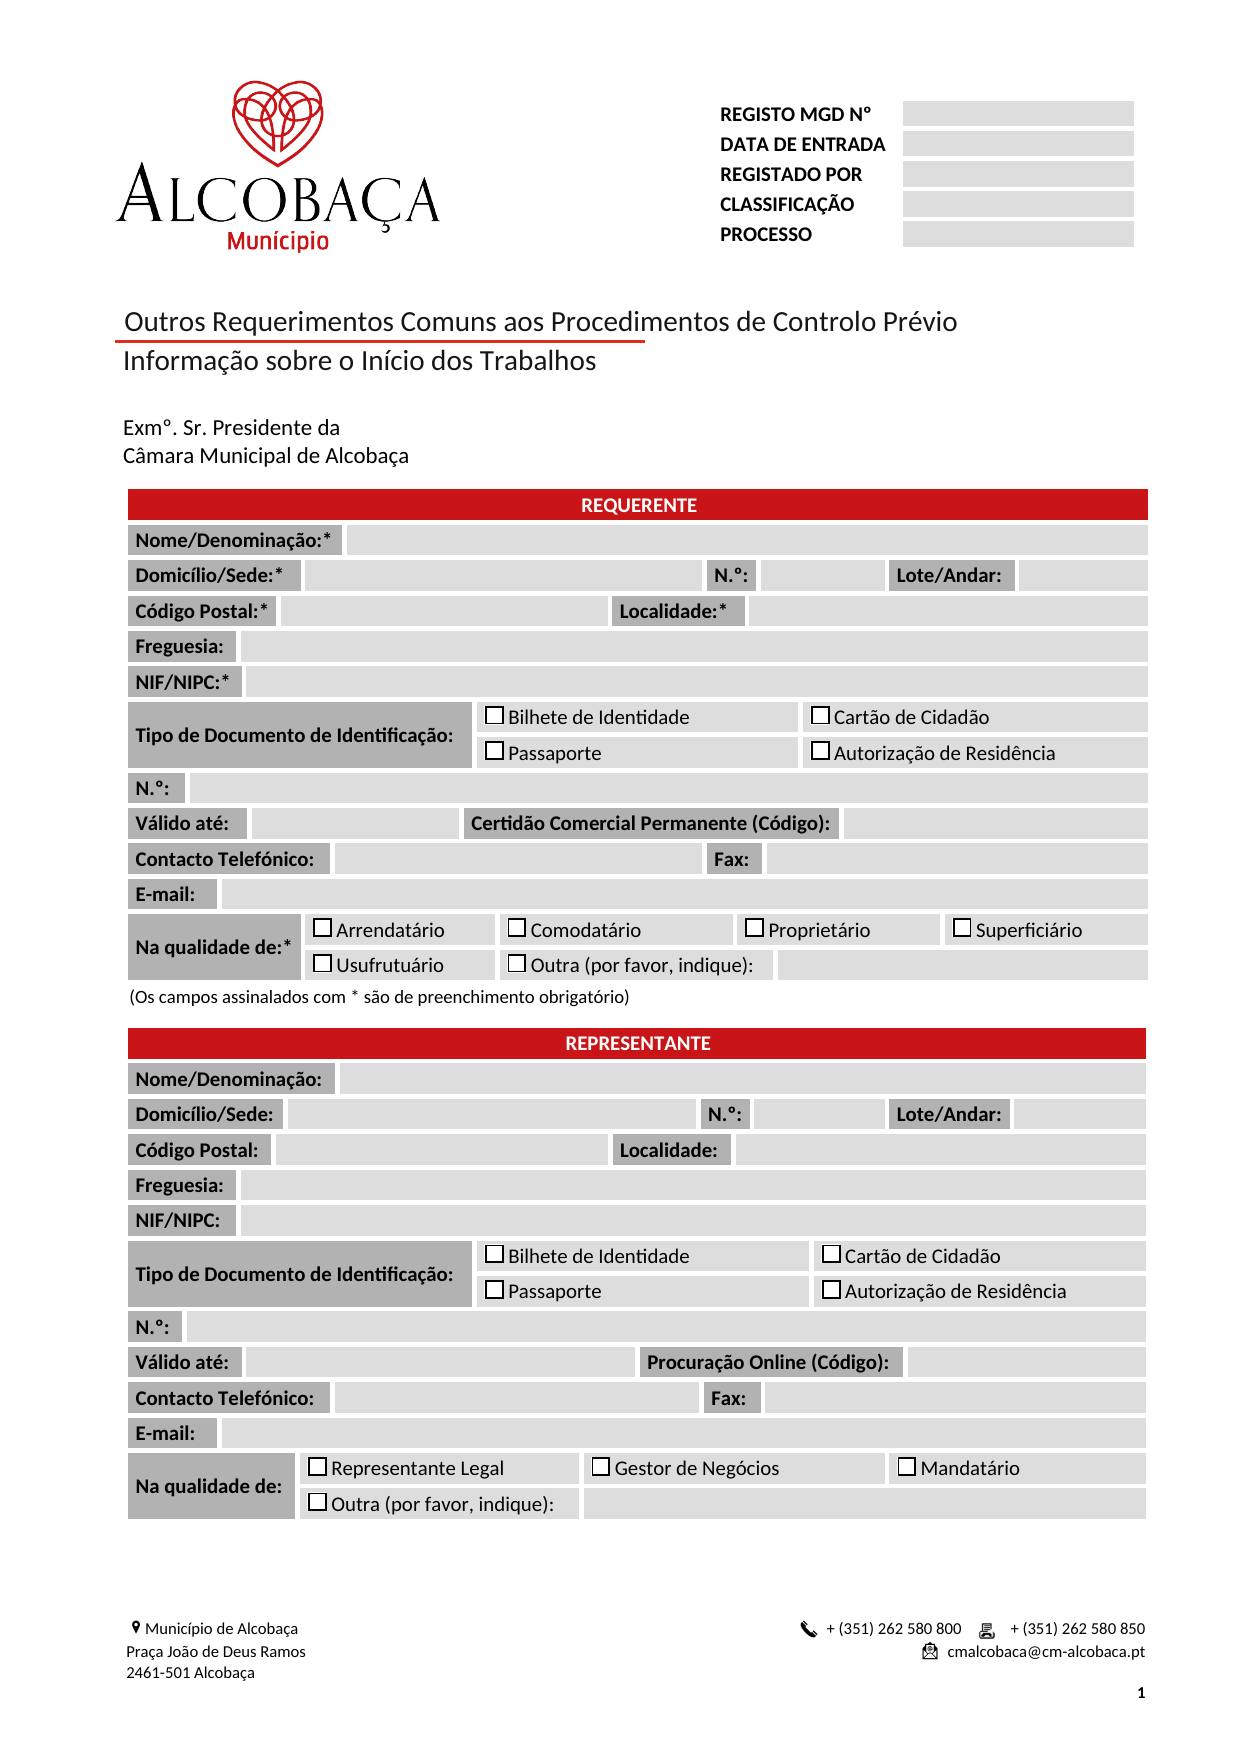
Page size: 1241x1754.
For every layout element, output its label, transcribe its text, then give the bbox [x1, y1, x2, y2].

table_cell [187, 1311, 1146, 1342]
table_cell [246, 1347, 635, 1377]
table_cell Proprietário [737, 914, 940, 945]
table_cell Cartão de Cidadão [814, 1241, 1146, 1271]
picture [113, 80, 442, 254]
table_cell N.º: [128, 773, 185, 803]
table_cell [903, 131, 1134, 156]
table_cell Código Postal:* [128, 596, 276, 626]
table_cell Nome/Denominação: [128, 1063, 335, 1094]
table_cell Bilhete de Identidade [477, 702, 798, 732]
table_cell Fax: [707, 843, 762, 874]
table_cell Freguesia: [128, 1170, 236, 1200]
table_cell Superficiário [945, 914, 1148, 945]
table_cell Na qualidade de: [128, 1453, 295, 1519]
table_cell Usufrutuário [305, 950, 495, 980]
table_cell Passaporte [477, 737, 798, 768]
table_cell [1014, 1099, 1146, 1129]
table_cell [749, 596, 1148, 626]
table_cell [844, 808, 1148, 839]
table_cell [903, 221, 1134, 247]
table_cell Lote/Andar: [889, 560, 1015, 591]
table_cell [222, 879, 1148, 909]
picture [127, 1618, 145, 1636]
table_cell CLASSIFICAÇÃO [712, 191, 898, 216]
table_cell Passaporte [477, 1276, 809, 1307]
table_cell N.º: [701, 1099, 750, 1129]
table_cell E-mail: [128, 879, 217, 909]
table_cell Freguesia: [128, 631, 236, 662]
table_cell [736, 1134, 1146, 1165]
table_cell Domicílio/Sede: [128, 1099, 283, 1129]
table_cell [288, 1099, 696, 1129]
table_cell [754, 1099, 885, 1129]
table_cell NIF/NIPC:* [128, 666, 242, 697]
table_cell [765, 1382, 1146, 1413]
table_cell [241, 631, 1148, 662]
table_cell Autorização de Residência [814, 1276, 1146, 1307]
table_cell [190, 773, 1148, 803]
table_cell [908, 1347, 1146, 1377]
table_cell E-mail: [128, 1418, 217, 1448]
table_cell Contacto Telefónico: [128, 843, 330, 874]
table_cell [903, 161, 1134, 186]
table_cell [246, 666, 1148, 697]
table_header REQUERENTE [128, 489, 1148, 520]
table_cell [305, 560, 702, 591]
table_cell Válido até: [128, 808, 247, 839]
table_cell [767, 843, 1148, 874]
table_header REGISTO MGD Nº [712, 101, 898, 126]
table_cell [281, 596, 608, 626]
table_cell Na qualidade de:* [128, 914, 301, 980]
table_cell Tipo de Documento de Identificação: [128, 702, 472, 768]
table_cell Domicílio/Sede:* [128, 560, 301, 591]
picture [799, 1619, 819, 1639]
table_cell [241, 1170, 1146, 1200]
table_cell Representante Legal [300, 1453, 579, 1484]
text (Os campos assinalados com * são de preenchimento obrigatório) [54, 985, 1151, 1008]
text Exmº. Sr. Presidente da [123, 413, 1151, 441]
table_cell Lote/Andar: [889, 1099, 1010, 1129]
table_cell [340, 1063, 1146, 1094]
text Informação sobre o Início dos Trabalhos [123, 342, 1151, 378]
table_cell [252, 808, 459, 839]
picture [971, 1620, 1000, 1642]
table_cell Mandatário [889, 1453, 1146, 1484]
table_cell [347, 525, 1148, 555]
table_cell Arrendatário [305, 914, 495, 945]
table_cell Nome/Denominação:* [128, 525, 342, 555]
table_cell Localidade:* [612, 596, 745, 626]
table_cell Cartão de Cidadão [803, 702, 1148, 732]
table_cell Autorização de Residência [803, 737, 1148, 768]
table_cell Gestor de Negócios [584, 1453, 885, 1484]
table_header [903, 101, 1134, 126]
table_cell Localidade: [613, 1134, 731, 1165]
table_cell N.º: [128, 1311, 182, 1342]
table_cell [276, 1134, 608, 1165]
text Outros Requerimentos Comuns aos Procedimentos de Controlo Prévio [124, 303, 1151, 339]
table_cell Comodatário [500, 914, 733, 945]
table_cell PROCESSO [712, 221, 898, 247]
table_cell Válido até: [128, 1347, 242, 1377]
table_cell Procuração Online (Código): [640, 1347, 903, 1377]
table_cell REGISTADO POR [712, 161, 898, 186]
table_cell Fax: [704, 1382, 761, 1413]
table_cell Outra (por favor, indique): [300, 1488, 579, 1519]
table_cell DATA DE ENTRADA [712, 131, 898, 156]
table_cell Código Postal: [128, 1134, 271, 1165]
table_cell [1019, 560, 1148, 591]
table_cell NIF/NIPC: [128, 1205, 236, 1236]
table_cell Bilhete de Identidade [477, 1241, 809, 1271]
table_cell [335, 843, 702, 874]
picture [921, 1641, 939, 1660]
table_cell Outra (por favor, indique): [500, 950, 773, 980]
table_cell Certidão Comercial Permanente (Código): [464, 808, 839, 839]
table_cell [335, 1382, 699, 1413]
table_cell Contacto Telefónico: [128, 1382, 330, 1413]
table_cell [761, 560, 885, 591]
table_cell N.º: [707, 560, 756, 591]
table_cell [778, 950, 1148, 980]
table_header REPRESENTANTE [128, 1028, 1146, 1059]
text Câmara Municipal de Alcobaça [123, 441, 1151, 469]
table_cell [222, 1418, 1146, 1448]
table_cell Tipo de Documento de Identificação: [128, 1241, 472, 1307]
table_cell [584, 1488, 1146, 1519]
table_cell [241, 1205, 1146, 1236]
table_cell [903, 191, 1134, 216]
